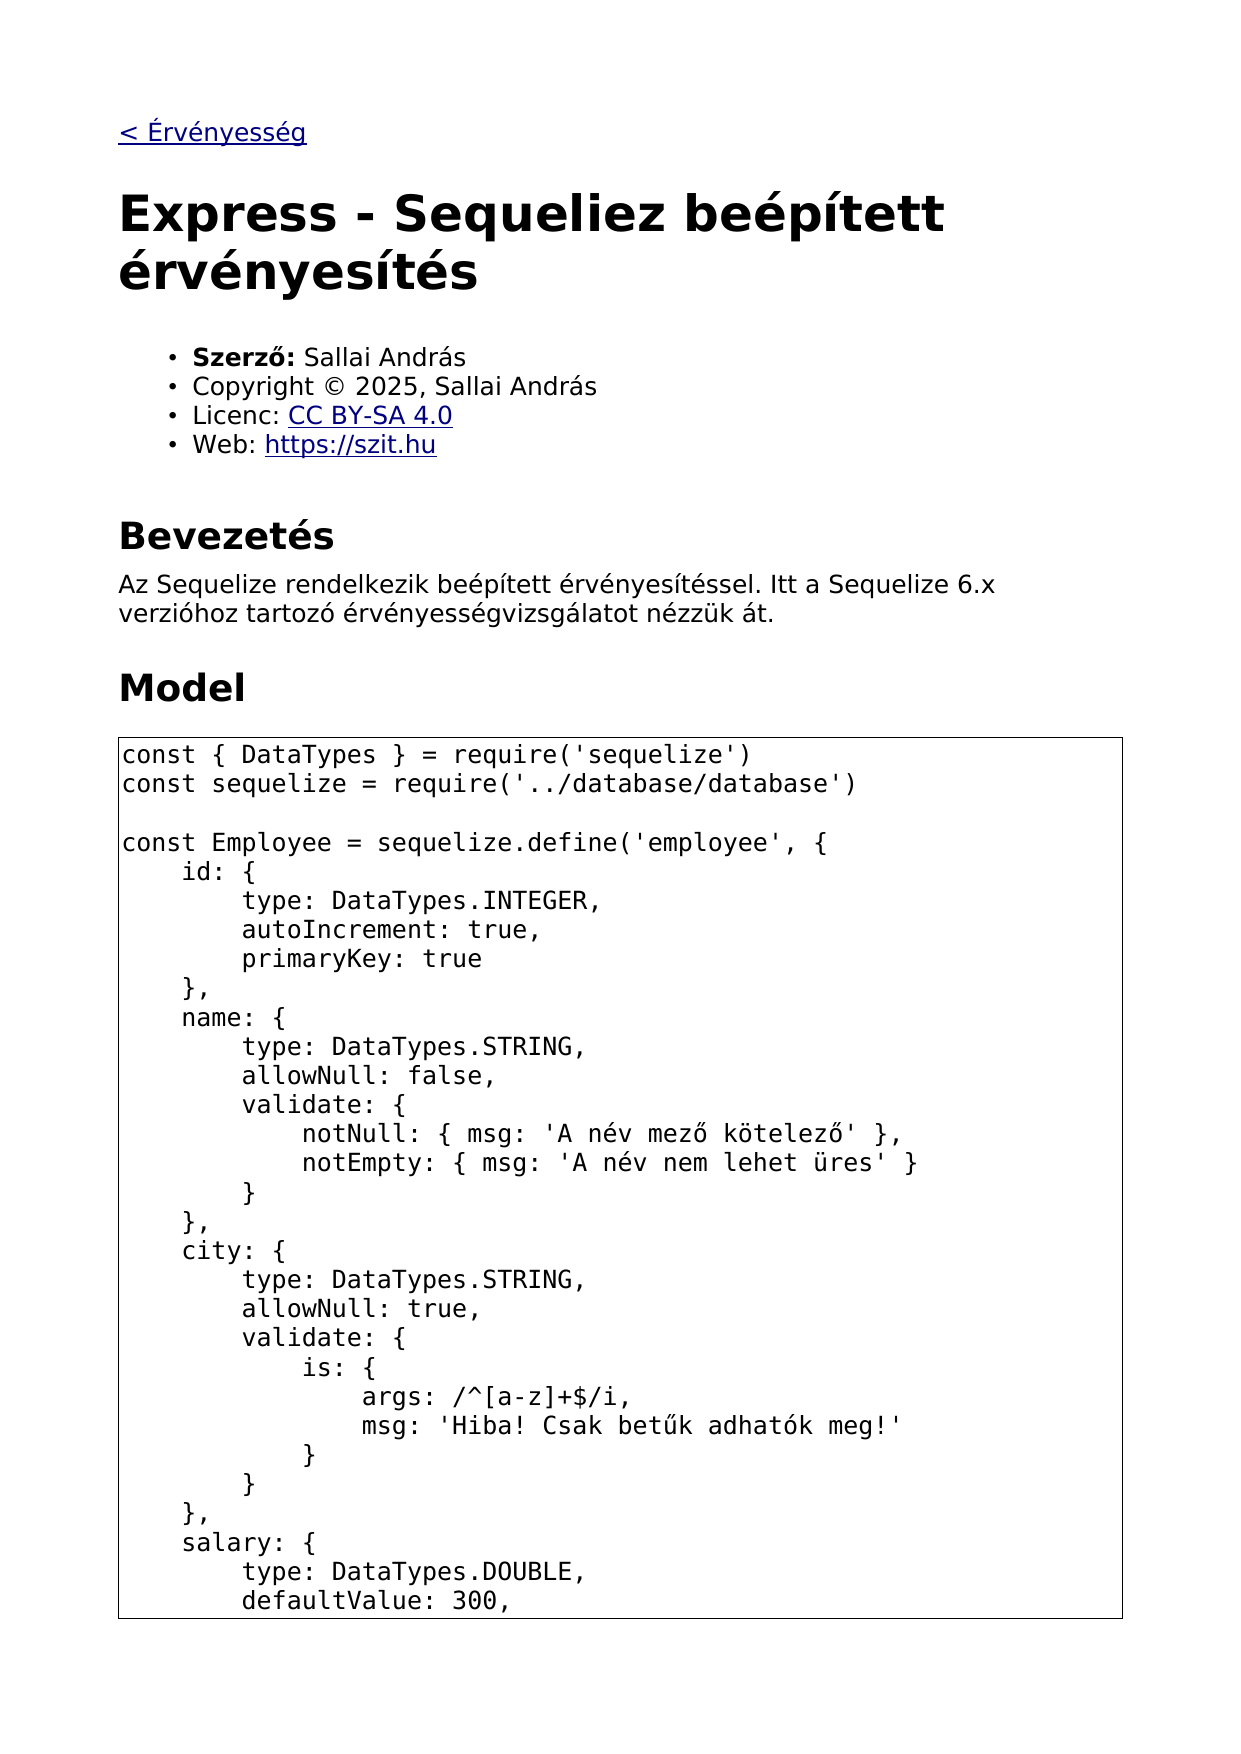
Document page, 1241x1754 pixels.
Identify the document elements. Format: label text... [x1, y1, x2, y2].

list Licenc: CC BY-SA 4.0 [177, 402, 1122, 431]
subtitle Bevezetés [118, 514, 1122, 558]
list Copyright © 2025, Sallai András [177, 372, 1122, 402]
list Web: https://szit.hu [177, 431, 1122, 460]
text Az Sequelize rendelkezik beépített érvényesítéssel. Itt a Sequelize 6.x verzióhoz tartozó érvényességvizsgálatot nézzük át. [118, 571, 1122, 629]
subtitle Express - Sequeliez beépített érvényesítés [118, 185, 1122, 301]
text < Érvényesség [118, 118, 1122, 147]
subtitle Model [118, 666, 1122, 710]
table_header const { DataTypes } = require('sequelize') const sequelize = require('../database/database') const Employee = sequelize.define('employee', { id: { type: DataTypes.INTEGER, autoIncrement: true, primaryKey: true }, name: { type: DataTypes.STRING, allowNull: false, validate: { notNull: { msg: 'A név mező kötelező' }, notEmpty: { msg: 'A név nem lehet üres' } } }, city: { type: DataTypes.STRING, allowNull: true, validate: { is: { args: /^[a-z]+$/i, msg: 'Hiba! Csak betűk adhatók meg!' } } }, salary: { type: DataTypes.DOUBLE, defaultValue: 300, [119, 738, 1122, 1618]
list Szerző: Sallai András [177, 343, 1122, 372]
